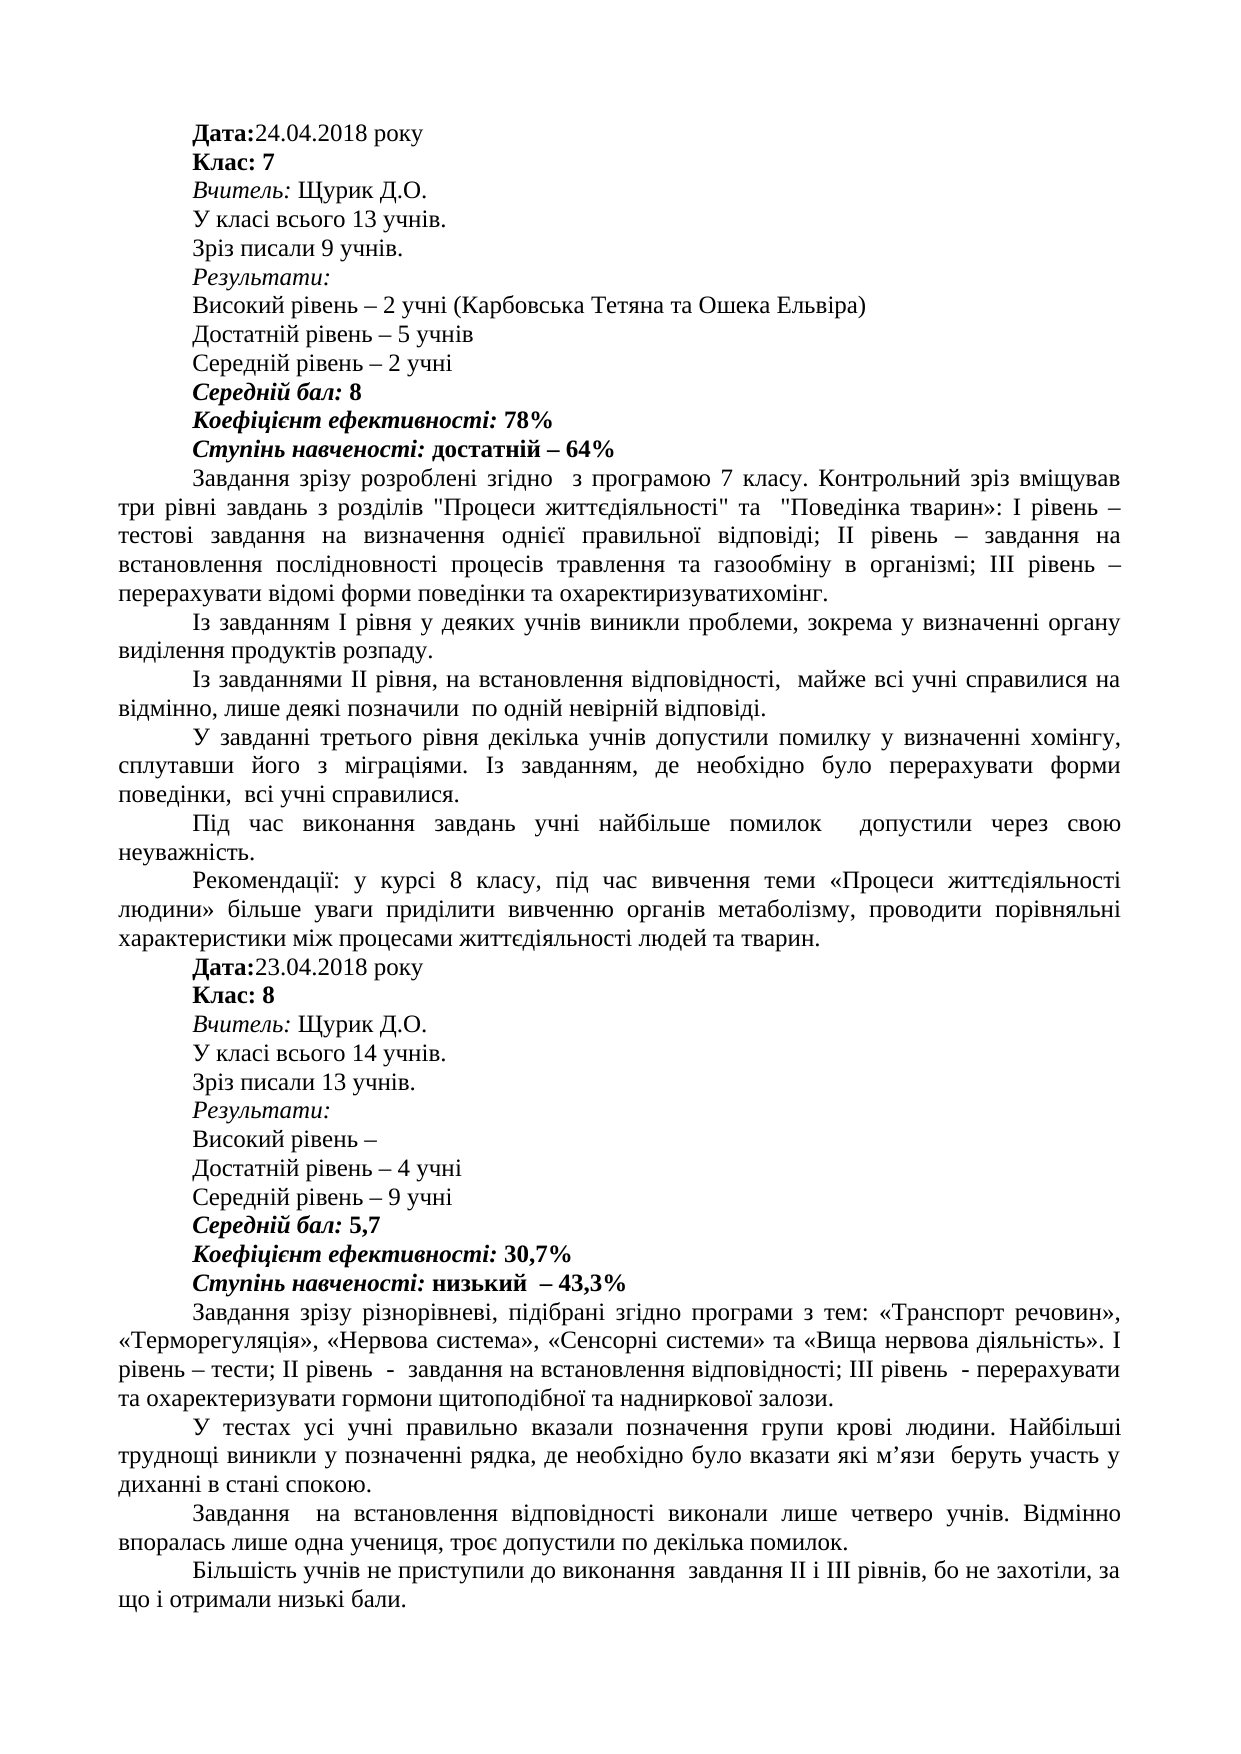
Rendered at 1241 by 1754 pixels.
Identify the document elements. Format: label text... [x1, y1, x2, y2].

text У тестах усі учні правильно вказали позначення групи крові людини. Найбільші труднощі виникли у позначенні рядка, де необхідно було вказати які м’язи беруть участь у диханні в стані спокою. [118, 1412, 1122, 1498]
text Коефіцієнт ефективності: 30,7% [118, 1239, 1122, 1268]
text Ступінь навченості: достатній – 64% [118, 434, 1122, 463]
text Більшість учнів не приступили до виконання завдання ІІ і ІІІ рівнів, бо не захотіли, за що і отримали низькі бали. [118, 1556, 1122, 1613]
text Високий рівень – 2 учні (Карбовська Тетяна та Ошека Ельвіра) [118, 291, 1122, 319]
text Із завданнями ІІ рівня, на встановлення відповідності, майже всі учні справилися на відмінно, лише деякі позначили по одній невірній відповіді. [118, 664, 1122, 722]
text Завдання на встановлення відповідності виконали лише четверо учнів. Відмінно впоралась лише одна учениця, троє допустили по декілька помилок. [118, 1498, 1122, 1556]
text Зріз писали 9 учнів. [118, 233, 1122, 262]
text Клас: 7 [118, 147, 1122, 176]
text Дата:24.04.2018 року [118, 118, 1122, 147]
text Результати: [118, 1096, 1122, 1124]
text У завданні третього рівня декілька учнів допустили помилку у визначенні хомінгу, сплутавши його з міграціями. Із завданням, де необхідно було перерахувати форми поведінки, всі учні справилися. [118, 722, 1122, 808]
text Середній бал: 8 [118, 377, 1122, 406]
text Ступінь навченості: низький – 43,3% [118, 1268, 1122, 1297]
text Достатній рівень – 4 учні [118, 1153, 1122, 1182]
text Вчитель: Щурик Д.О. [118, 176, 1122, 204]
text Достатній рівень – 5 учнів [118, 319, 1122, 348]
text Зріз писали 13 учнів. [118, 1067, 1122, 1096]
text Клас: 8 [118, 981, 1122, 1009]
text Середній бал: 5,7 [118, 1211, 1122, 1239]
text У класі всього 13 учнів. [118, 204, 1122, 233]
text Під час виконання завдань учні найбільше помилок допустили через свою неуважність. [118, 808, 1122, 866]
text Середній рівень – 2 учні [118, 348, 1122, 377]
text Із завданням І рівня у деяких учнів виникли проблеми, зокрема у визначенні органу виділення продуктів розпаду. [118, 607, 1122, 664]
text Рекомендації: у курсі 8 класу, під час вивчення теми «Процеси життєдіяльності людини» більше уваги приділити вивченню органів метаболізму, проводити порівняльні характеристики між процесами життєдіяльності людей та тварин. [118, 866, 1122, 952]
text Середній рівень – 9 учні [118, 1182, 1122, 1211]
text Вчитель: Щурик Д.О. [118, 1009, 1122, 1038]
text Результати: [118, 262, 1122, 291]
text Високий рівень – [118, 1124, 1122, 1153]
text Завдання зрізу розроблені згідно з програмою 7 класу. Контрольний зріз вміщував три рівні завдань з розділів "Процеси життєдіяльності" та "Поведінка тварин»: І рівень – тестові завдання на визначення однієї правильної відповіді; ІІ рівень – завдання на встановлення послідновності процесів травлення та газообміну в організмі; ІІІ рівень – перерахувати відомі форми поведінки та охаректиризуватихомінг. [118, 463, 1122, 607]
text Дата:23.04.2018 року [118, 952, 1122, 981]
text Завдання зрізу різнорівневі, підібрані згідно програми з тем: «Транспорт речовин», «Терморегуляція», «Нервова система», «Сенсорні системи» та «Вища нервова діяльність». І рівень – тести; ІІ рівень - завдання на встановлення відповідності; ІІІ рівень - перерахувати та охаректеризувати гормони щитоподібної та надниркової залози. [118, 1297, 1122, 1412]
text У класі всього 14 учнів. [118, 1038, 1122, 1067]
text Коефіцієнт ефективності: 78% [118, 406, 1122, 434]
